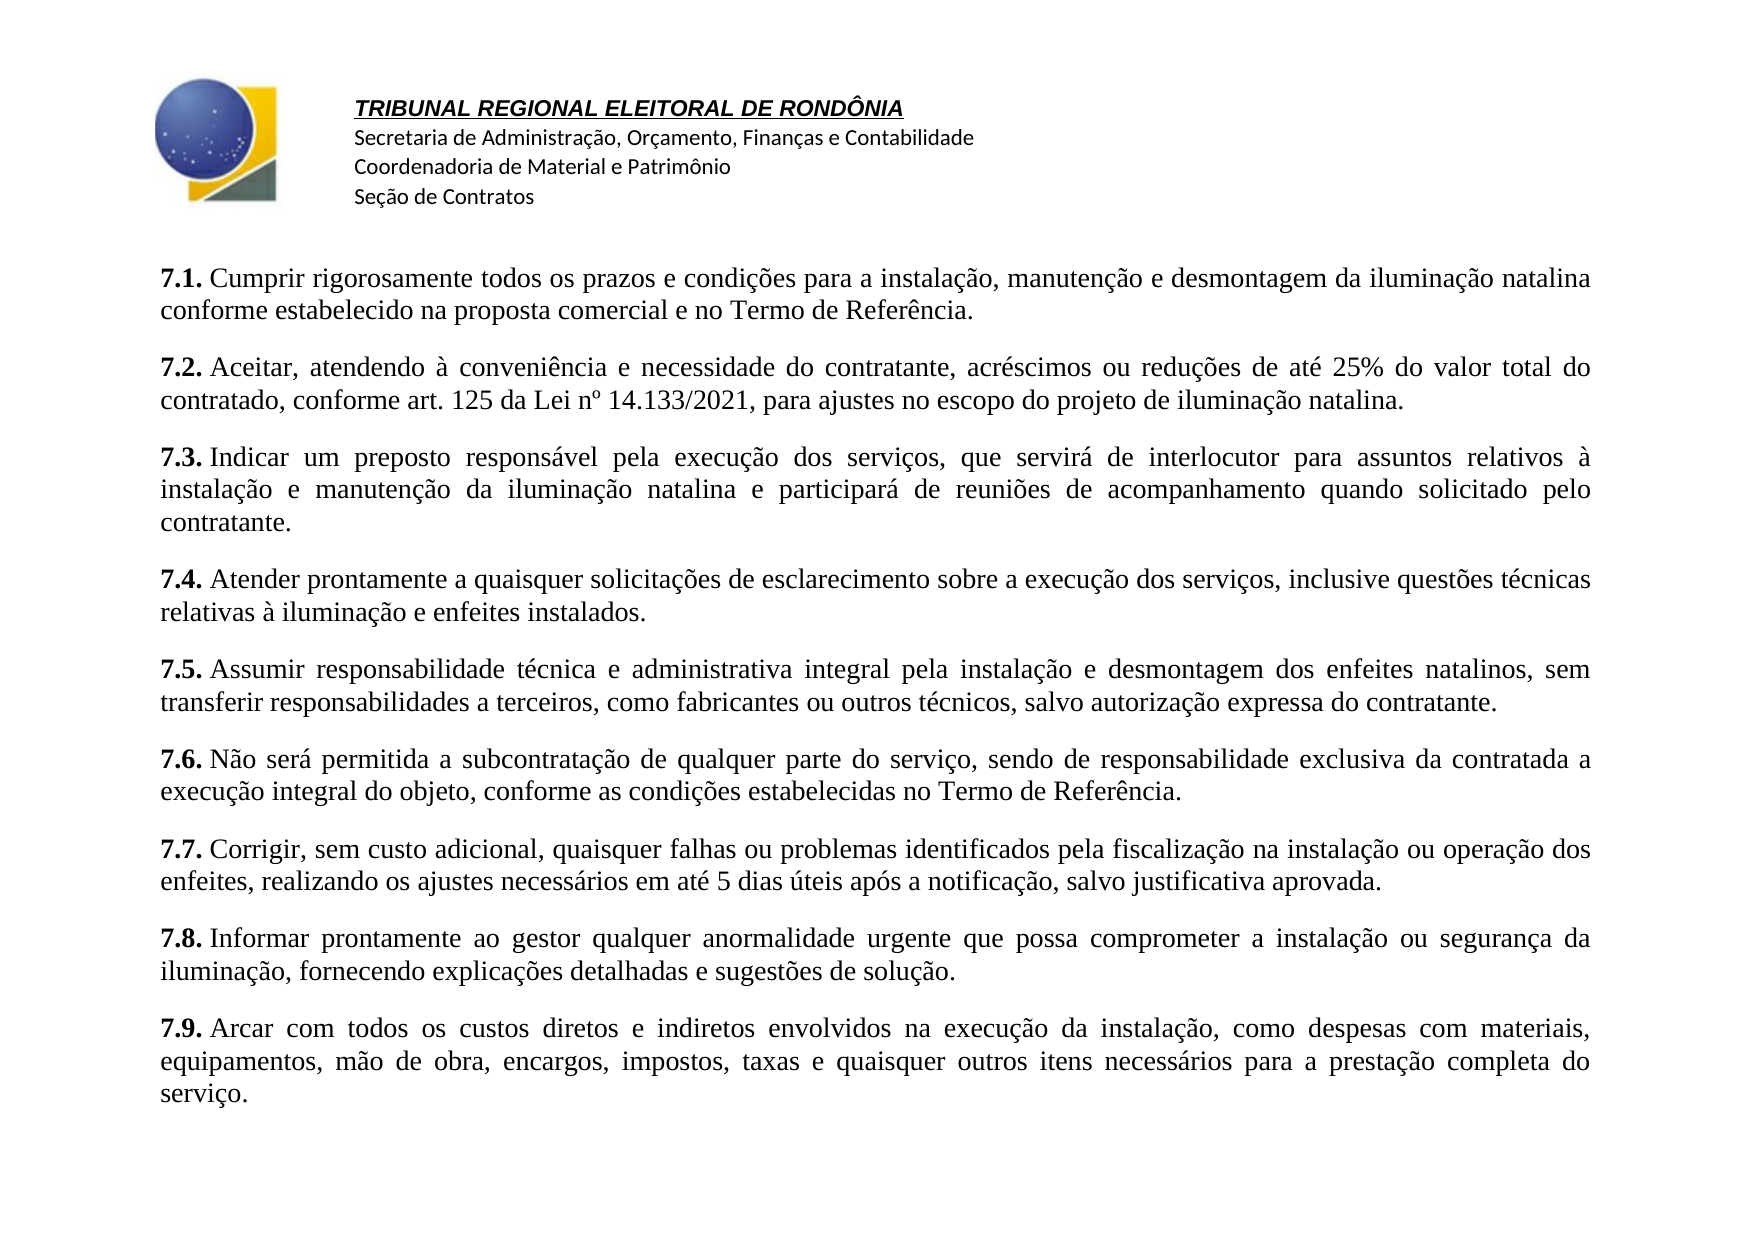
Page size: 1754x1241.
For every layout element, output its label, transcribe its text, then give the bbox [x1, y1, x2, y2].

text 7.6. Não será permitida a subcontratação de qualquer parte do serviço, sendo de responsabilidade exclusiva da contratada a execução integral do objeto, conforme as condições estabelecidas no Termo de Referência. [160, 742, 1594, 807]
text 7.3. Indicar um preposto responsável pela execução dos serviços, que servirá de interlocutor para assuntos relativos à instalação e manutenção da iluminação natalina e participará de reuniões de acompanhamento quando solicitado pelo contratante. [160, 440, 1594, 537]
text 7.9. Arcar com todos os custos diretos e indiretos envolvidos na execução da instalação, como despesas com materiais, equipamentos, mão de obra, encargos, impostos, taxas e quaisquer outros itens necessários para a prestação completa do serviço. [160, 1011, 1594, 1108]
text 7.5. Assumir responsabilidade técnica e administrativa integral pela instalação e desmontagem dos enfeites natalinos, sem transferir responsabilidades a terceiros, como fabricantes ou outros técnicos, salvo autorização expressa do contratante. [160, 652, 1594, 717]
text 7.2. Aceitar, atendendo à conveniência e necessidade do contratante, acréscimos ou reduções de até 25% do valor total do contratado, conforme art. 125 da Lei nº 14.133/2021, para ajustes no escopo do projeto de iluminação natalina. [160, 350, 1594, 415]
text 7.1. Cumprir rigorosamente todos os prazos e condições para a instalação, manutenção e desmontagem da iluminação natalina conforme estabelecido na proposta comercial e no Termo de Referência. [160, 261, 1594, 325]
text 7.4. Atender prontamente a quaisquer solicitações de esclarecimento sobre a execução dos serviços, inclusive questões técnicas relativas à iluminação e enfeites instalados. [160, 562, 1594, 627]
text 7.8. Informar prontamente ao gestor qualquer anormalidade urgente que possa comprometer a instalação ou segurança da iluminação, fornecendo explicações detalhadas e sugestões de solução. [160, 922, 1594, 986]
text 7.7. Corrigir, sem custo adicional, quaisquer falhas ou problemas identificados pela fiscalização na instalação ou operação dos enfeites, realizando os ajustes necessários em até 5 dias úteis após a notificação, salvo justificativa aprovada. [160, 832, 1594, 897]
